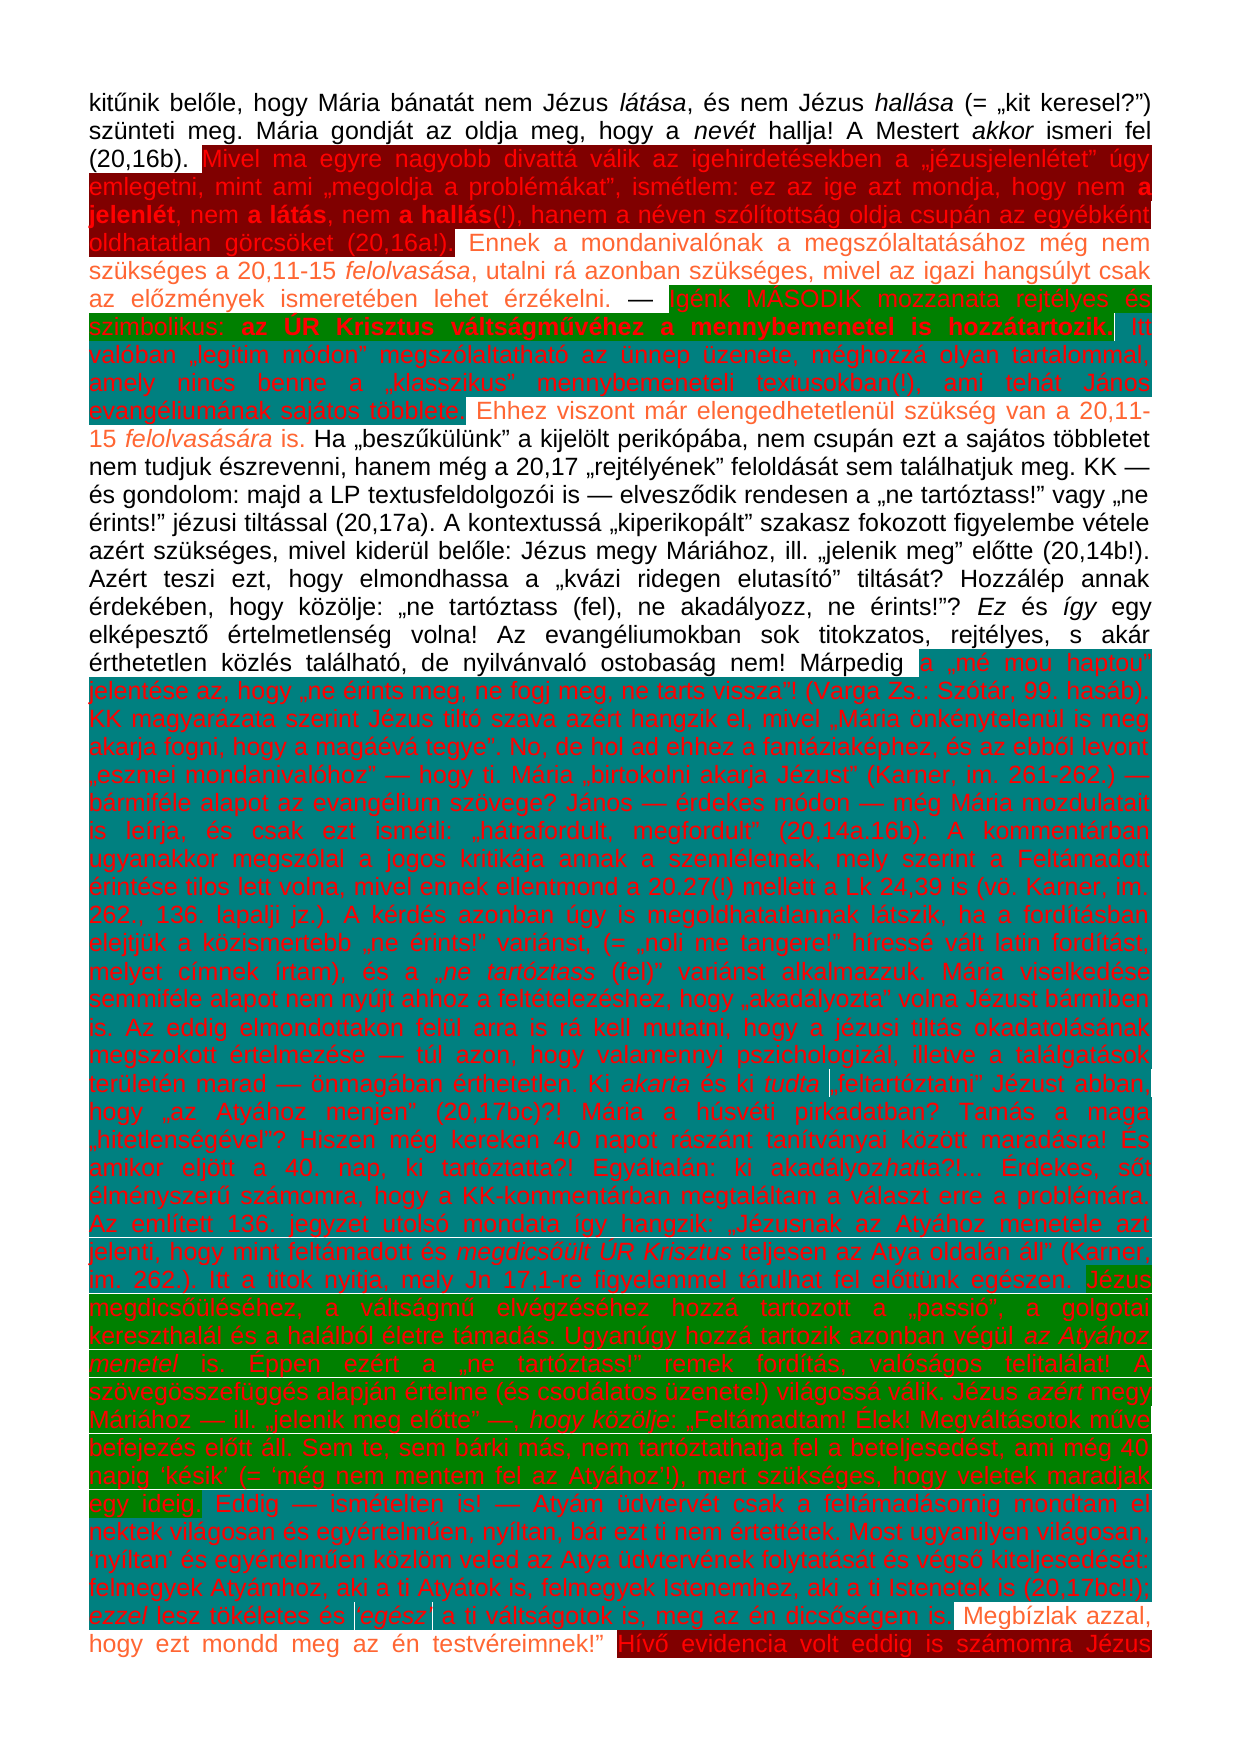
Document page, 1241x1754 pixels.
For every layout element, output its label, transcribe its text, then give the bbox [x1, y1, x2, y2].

text kitűnik belőle, hogy Mária bánatát nem Jézus látása, és nem Jézus hallása (= „kit keresel?”) szünteti meg. Mária gondját az oldja meg, hogy a nevét hallja! A Mestert akkor ismeri fel (20,16b). Mivel ma egyre nagyobb divattá válik az igehirdetésekben a „jézusjelenlétet” úgy emlegetni, mint ami „megoldja a problémákat”, ismétlem: ez az ige azt mondja, hogy nem a jelenlét, nem a látás, nem a hallás(!), hanem a néven szólítottság oldja csupán az egyébként oldhatatlan görcsöket (20,16a!). Ennek a mondanivalónak a megszólaltatásához még nem szükséges a 20,11-15 felolvasása, utalni rá azonban szükséges, mivel az igazi hangsúlyt csak az előzmények ismeretében lehet érzékelni. ― Igénk MÁSODIK mozzanata rejtélyes és szimbolikus: az ÚR Krisztus váltságművéhez a mennybemenetel is hozzátartozik. Itt valóban „legitim módon” megszólaltatható az ünnep üzenete, méghozzá olyan tartalommal, amely nincs benne a „klasszikus” mennybemeneteli textusokban(!), ami tehát János evangéliumának sajátos többlete. Ehhez viszont már elengedhetetlenül szükség van a 20,11-15 felolvasására is. Ha „beszűkülünk” a kijelölt perikópába, nem csupán ezt a sajátos többletet nem tudjuk észrevenni, hanem még a 20,17 „rejtélyének” feloldását sem találhatjuk meg. KK ― és gondolom: majd a LP textusfeldolgozói is ― elvesződik rendesen a „ne tartóztass!” vagy „ne érints!” jézusi tiltással (20,17a). A kontextussá „kiperikopált” szakasz fokozott figyelembe vétele azért szükséges, mivel kiderül belőle: Jézus megy Máriához, ill. „jelenik meg” előtte (20,14b!). Azért teszi ezt, hogy elmondhassa a „kvázi ridegen elutasító” tiltását? Hozzálép annak érdekében, hogy közölje: „ne tartóztass (fel), ne akadályozz, ne érints!”? Ez és így egy elképesztő értelmetlenség volna! Az evangéliumokban sok titokzatos, rejtélyes, s akár érthetetlen közlés található, de nyilvánvaló ostobaság nem! Márpedig a „mé mou haptou” jelentése az, hogy „ne érints meg, ne fogj meg, ne tarts vissza”! (Varga Zs.: Szótár, 99. hasáb). KK magyarázata szerint Jézus tiltó szava azért hangzik el, mivel „Mária önkénytelenül is meg akarja fogni, hogy a magáévá tegye”. No, de hol ad ehhez a fantáziaképhez, és az ebből levont „eszmei mondanivalóhoz” ― hogy ti. Mária „birtokolni akarja Jézust” (Karner, im. 261-262.) ― bármiféle alapot az evangélium szövege? János ― érdekes módon ― még Mária mozdulatait is leírja, és csak ezt ismétli: „hátrafordult, megfordult” (20,14a.16b). A kommentárban ugyanakkor megszólal a jogos kritikája annak a szemléletnek, mely szerint a Feltámadott érintése tilos lett volna, mivel ennek ellentmond a 20.27(!) mellett a Lk 24,39 is (vö. Karner, im. 262., 136. lapalji jz.). A kérdés azonban úgy is megoldhatatlannak látszik, ha a fordításban elejtjük a közismertebb „ne érints!” variánst, (= „noli me tangere!” híressé vált latin fordítást, melyet címnek írtam), és a „ne tartóztass (fel)” variánst alkalmazzuk. Mária viselkedése semmiféle alapot nem nyújt ahhoz a feltételezéshez, hogy „akadályozta” volna Jézust bármiben is. Az eddig elmondottakon felül arra is rá kell mutatni, hogy a jézusi tiltás okadatolásának megszokott értelmezése ― túl azon, hogy valamennyi pszichologizál, illetve a találgatások területén marad ― önmagában érthetetlen. Ki akarta és ki tudta „feltartóztatni” Jézust abban, hogy „az Atyához menjen” (20,17bc)?! Mária a húsvéti pirkadatban? Tamás a maga „hitetlenségével”? Hiszen még kereken 40 napot rászánt tanítványai között maradásra! És amikor eljött a 40. nap, ki tartóztatta?! Egyáltalán: ki akadályozhatta?!... Érdekes, sőt élményszerű számomra, hogy a KK-kommentárban megtaláltam a választ erre a problémára. Az említett 136. jegyzet utolsó mondata így hangzik: „Jézusnak az Atyához menetele azt jelenti, hogy mint feltámadott és megdicsőült ÚR Krisztus teljesen az Atya oldalán áll” (Karner, im. 262.). Itt a titok nyitja, mely Jn 17,1-re figyelemmel tárulhat fel előttünk egészen. Jézus megdicsőüléséhez, a váltságmű elvégzéséhez hozzá tartozott a „passió”, a golgotai kereszthalál és a halálból életre támadás. Ugyanúgy hozzá tartozik azonban végül az Atyához menetel is. Éppen ezért a „ne tartóztass!” remek fordítás, valóságos telitalálat! A szövegösszefüggés alapján értelme (és csodálatos üzenete!) világossá válik. Jézus azért megy Máriához ― ill. „jelenik meg előtte” ―, hogy közölje: „Feltámadtam! Élek! Megváltásotok műve befejezés előtt áll. Sem te, sem bárki más, nem tartóztathatja fel a beteljesedést, ami még 40 napig ‘késik’ (= ‘még nem mentem fel az Atyához’!), mert szükséges, hogy veletek maradjak egy ideig. Eddig ― ismételten is! ― Atyám üdvtervét csak a feltámadásomig mondtam el nektek világosan és egyértelműen, nyíltan, bár ezt ti nem értettétek. Most ugyanilyen világosan, ‘nyíltan’ és egyértelműen közlöm veled az Atya üdvtervének folytatását és végső kiteljesedését: felmegyek Atyámhoz, aki a ti Atyátok is, felmegyek Istenemhez, aki a ti Istenetek is (20,17bc!!); ezzel lesz tökéletes és ‘egész’ a ti váltságotok is, meg az én dicsőségem is. Megbízlak azzal, hogy ezt mondd meg az én testvéreimnek!” Hívő evidencia volt eddig is számomra Jézus [88, 88, 1152, 1658]
